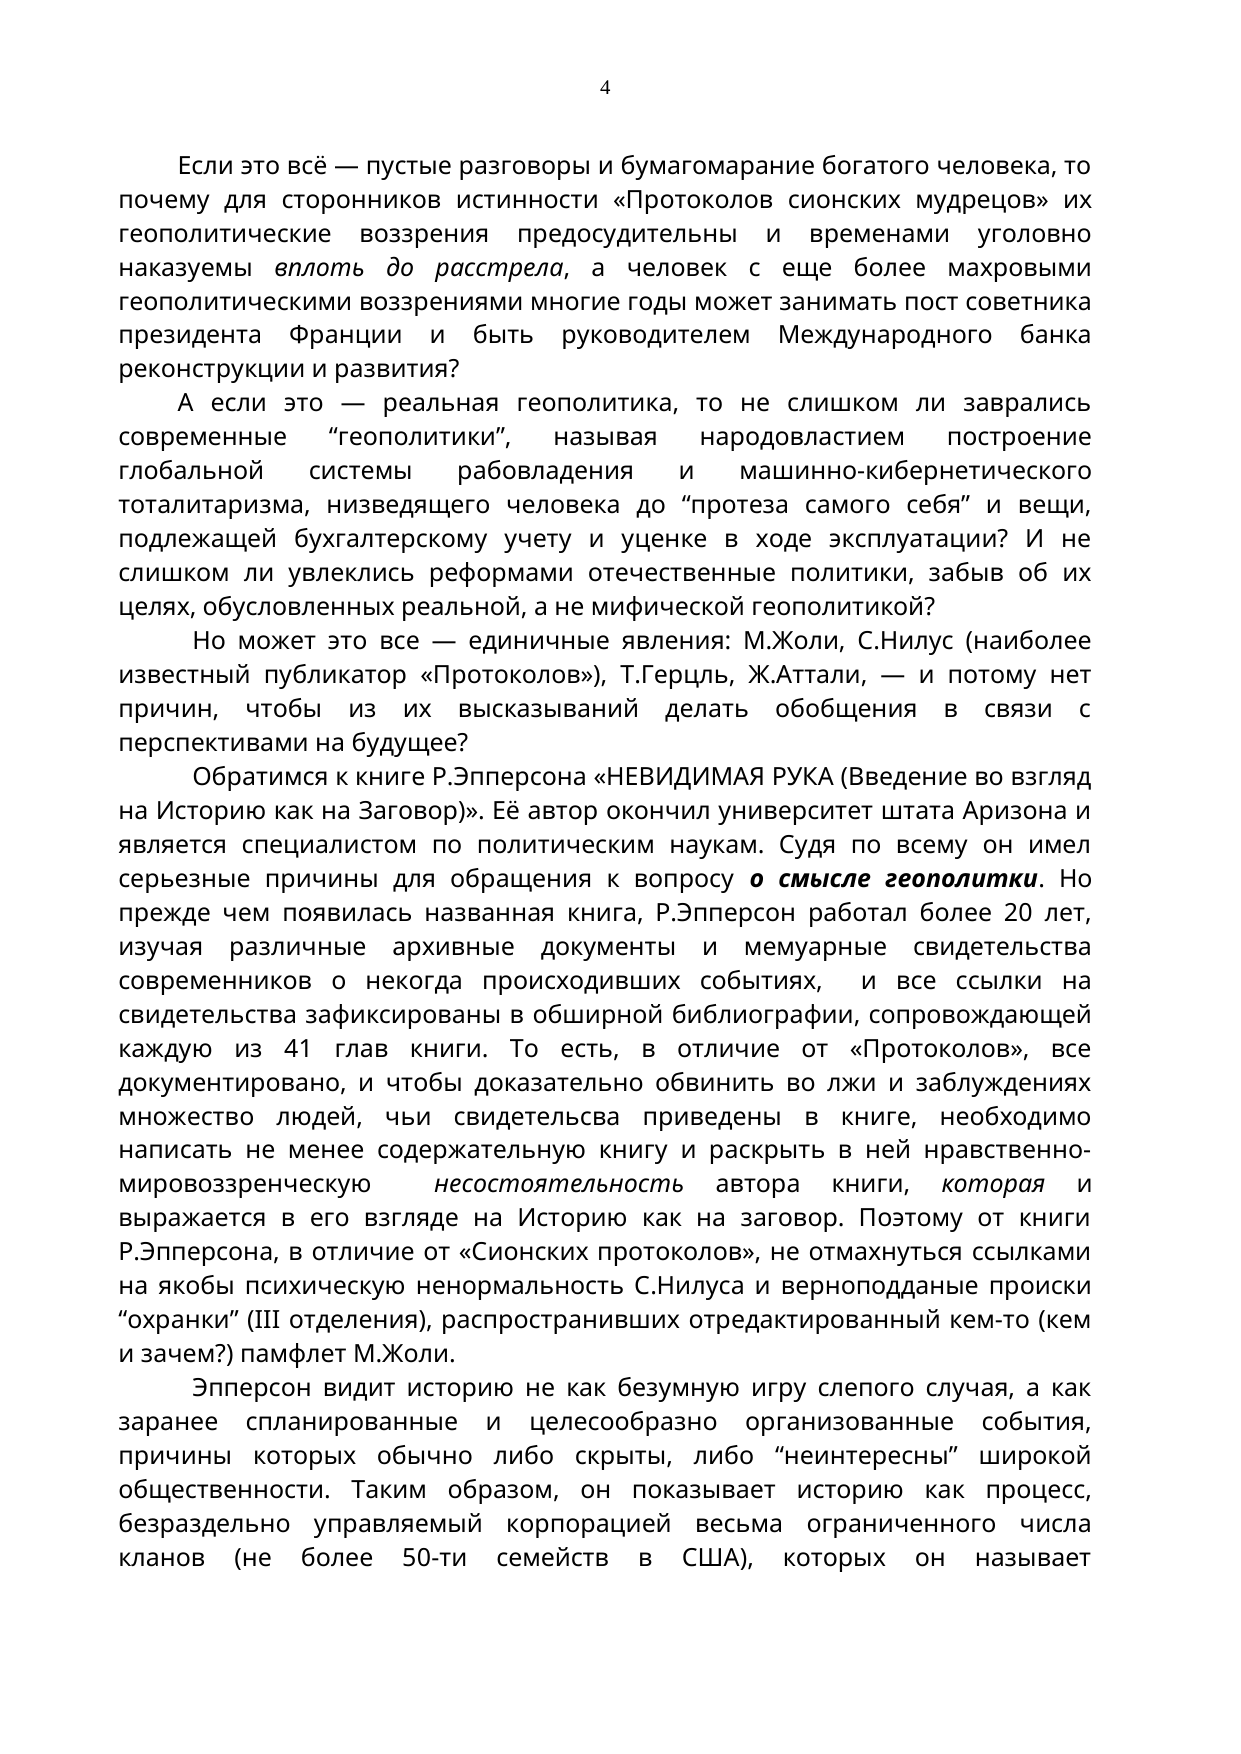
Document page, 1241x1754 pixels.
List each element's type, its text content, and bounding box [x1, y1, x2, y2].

text А если это — реальная геополитика, то не слишком ли заврались современные “геополитики”, называя народовластием построение глобальной системы рабовладения и машинно-кибернетического тоталитаризма, низведящего человека до “протеза самого себя” и вещи, подлежащей бухгалтерскому учету и уценке в ходе эксплуатации? И не слишком ли увлеклись реформами отечественные политики, забыв об их целях, обусловленных реальной, а не мифической геополитикой? [118, 385, 1092, 623]
text Но может это все — единичные явления: М.Жоли, С.Нилус (наиболее известный публикатор «Протоколов»), Т.Герцль, Ж.Аттали, — и потому нет причин, чтобы из их высказываний делать обобщения в связи с перспективами на будущее? [118, 623, 1092, 759]
text Эпперсон видит историю не как безумную игру слепого случая, а как заранее спланированные и целесообразно организованные события, причины которых обычно либо скрыты, либо “неинтересны” широкой общественности. Таким образом, он показывает историю как процесс, безраздельно управляемый корпорацией весьма ограниченного числа кланов (не более 50-ти семейств в США), которых он называет [118, 1370, 1092, 1574]
text Обратимся к книге Р.Эпперсона «НЕВИДИМАЯ РУКА (Введение во взгляд на Историю как на Заговор)». Её автор окончил университет штата Аризона и является специалистом по политическим наукам. Судя по всему он имел серьезные причины для обращения к вопросу о смысле геополитки. Но прежде чем появилась названная книга, Р.Эпперсон работал более 20 лет, изучая различные архивные документы и мемуарные свидетельства современников о некогда происходивших событиях, и все ссылки на свидетельства зафиксированы в обширной библиографии, сопровождающей каждую из 41 глав книги. То есть, в отличие от «Протоколов», все документировано, и чтобы доказательно обвинить во лжи и заблуждениях множество людей, чьи свидетельсва приведены в книге, необходимо написать не менее содержательную книгу и раскрыть в ней нравственно-мировоззренческую несостоятельность автора книги, которая и выражается в его взгляде на Историю как на заговор. Поэтому от книги Р.Эпперсона, в отличие от «Сионских протоколов», не отмахнуться ссылками на якобы психическую ненормальность С.Нилуса и верноподданые происки “охранки” (III отделения), распространивших отредактированный кем-то (кем и зачем?) памфлет М.Жоли. [118, 759, 1092, 1370]
text Если это всё — пустые разговоры и бумагомарание богатого человека, то почему для сторонников истинности «Протоколов сионских мудрецов» их геополитические воззрения предосудительны и временами уголовно наказуемы вплоть до расстрела, а человек с еще более махровыми геополитическими воззрениями многие годы может занимать пост советника президента Франции и быть руководителем Международного банка реконструкции и развития? [118, 148, 1092, 385]
